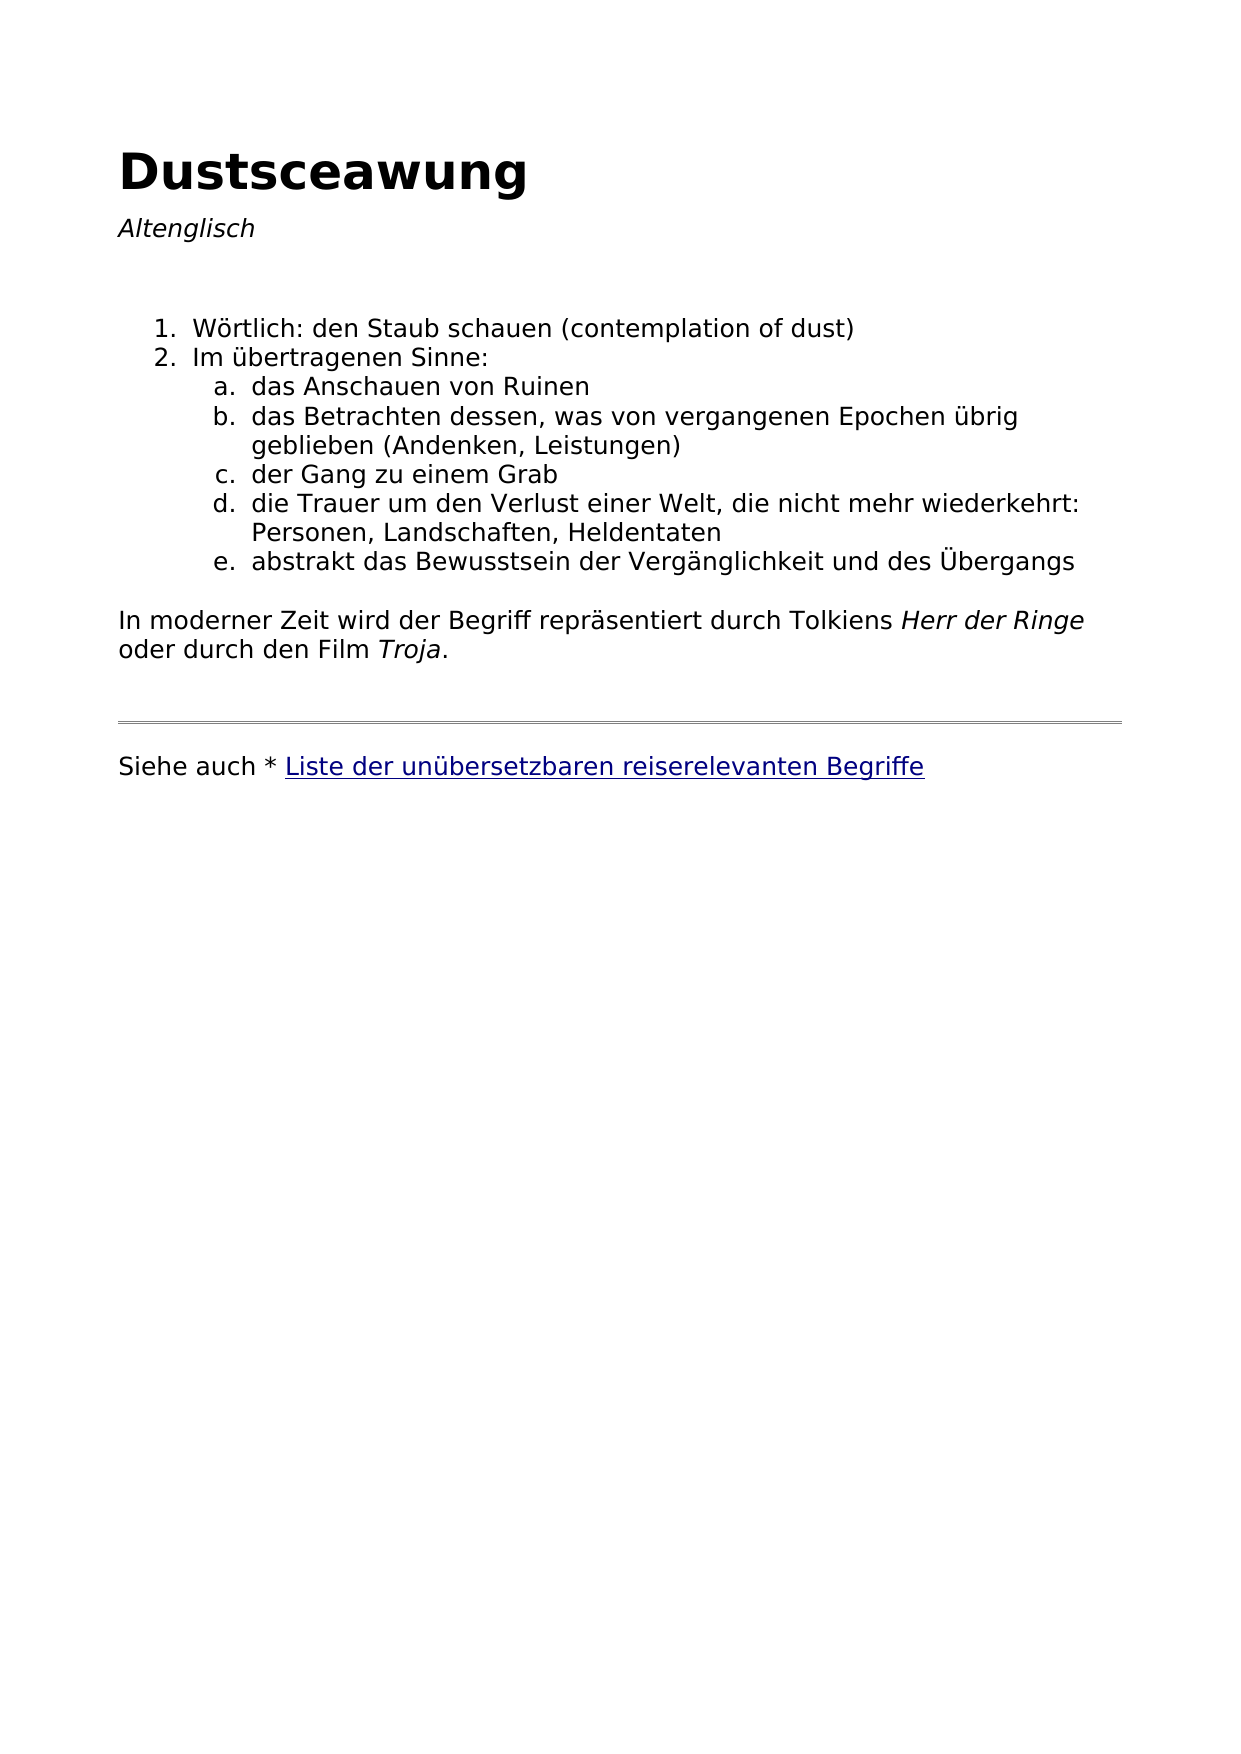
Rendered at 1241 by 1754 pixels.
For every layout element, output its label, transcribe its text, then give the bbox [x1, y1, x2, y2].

list der Gang zu einem Grab [236, 460, 1122, 489]
text Siehe auch * Liste der unübersetzbaren reiserelevanten Begriffe [118, 752, 1122, 782]
list Im übertragenen Sinne: [177, 343, 1122, 372]
text In moderner Zeit wird der Begriff repräsentiert durch Tolkiens Herr der Ringe oder durch den Film Troja. [118, 606, 1122, 694]
list abstrakt das Bewusstsein der Vergänglichkeit und des Übergangs [236, 547, 1122, 577]
list das Anschauen von Ruinen [236, 372, 1122, 402]
subtitle Dustsceawung [118, 143, 1122, 201]
text Altenglisch [118, 214, 1122, 272]
list das Betrachten dessen, was von vergangenen Epochen übrig geblieben (Andenken, Leistungen) [236, 402, 1122, 460]
list die Trauer um den Verlust einer Welt, die nicht mehr wiederkehrt: Personen, Landschaften, Heldentaten [236, 489, 1122, 547]
list Wörtlich: den Staub schauen (contemplation of dust) [177, 314, 1122, 343]
